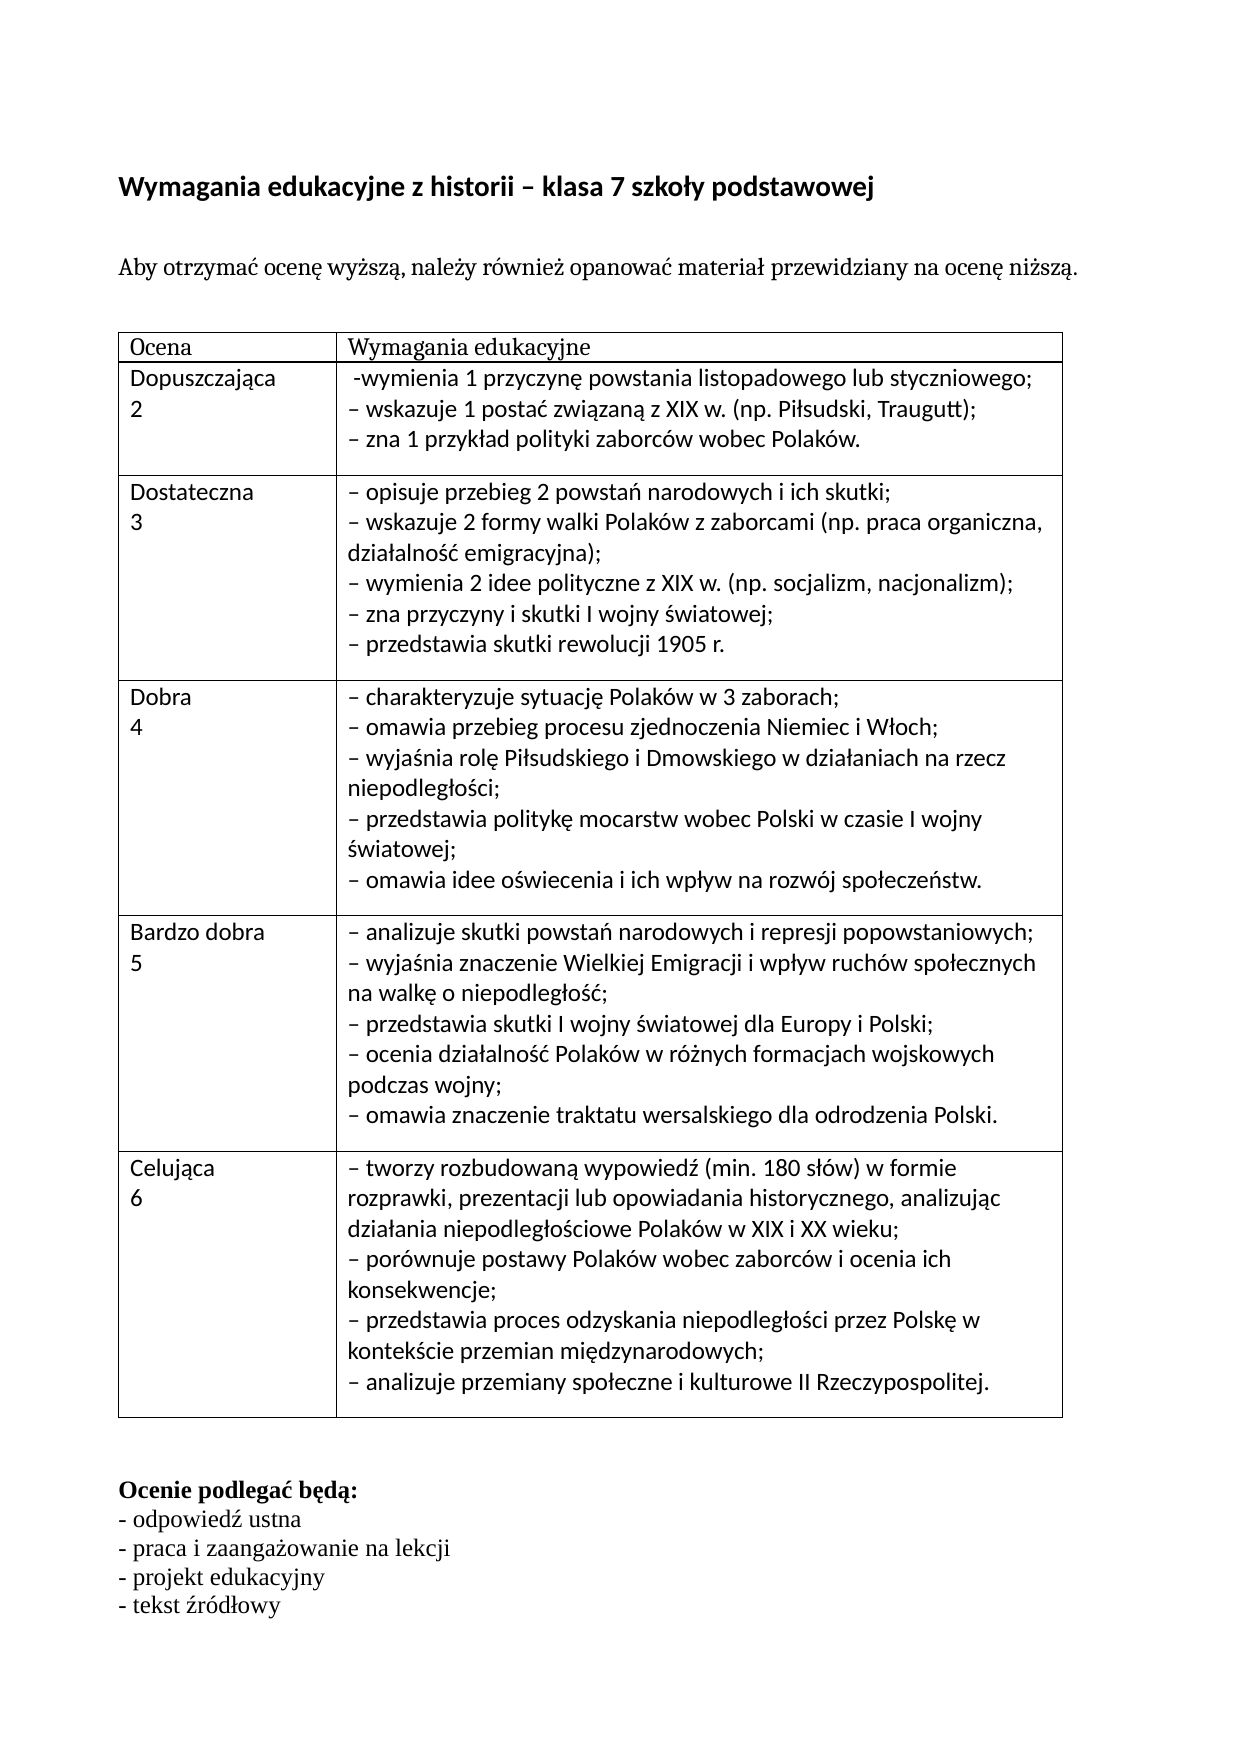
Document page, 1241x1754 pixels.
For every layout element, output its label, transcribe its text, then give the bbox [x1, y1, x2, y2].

table_cell Dopuszczająca 2 [119, 363, 336, 475]
table_cell Celująca 6 [119, 1152, 336, 1417]
text - odpowiedź ustna [118, 1504, 1122, 1533]
table_cell Dobra 4 [119, 681, 336, 915]
text Wymagania edukacyjne z historii – klasa 7 szkoły podstawowej [118, 168, 1122, 204]
table_cell -wymienia 1 przyczynę powstania listopadowego lub styczniowego; – wskazuje 1 postać związaną z XIX w. (np. Piłsudski, Traugutt); – zna 1 przykład polityki zaborców wobec Polaków. [337, 363, 1062, 475]
table_cell Bardzo dobra 5 [119, 916, 336, 1151]
text - praca i zaangażowanie na lekcji [118, 1533, 1122, 1562]
table_cell Dostateczna 3 [119, 476, 336, 680]
text Ocenie podlegać będą: [118, 1476, 1122, 1504]
text Aby otrzymać ocenę wyższą, należy również opanować materiał przewidziany na ocenę niższą. [118, 253, 1122, 282]
table_header Ocena [119, 333, 336, 361]
table_cell – tworzy rozbudowaną wypowiedź (min. 180 słów) w formie rozprawki, prezentacji lub opowiadania historycznego, analizując działania niepodległościowe Polaków w XIX i XX wieku; – porównuje postawy Polaków wobec zaborców i ocenia ich konsekwencje; – przedstawia proces odzyskania niepodległości przez Polskę w kontekście przemian międzynarodowych; – analizuje przemiany społeczne i kulturowe II Rzeczypospolitej. [337, 1152, 1062, 1417]
text - projekt edukacyjny [118, 1562, 1122, 1591]
table_cell – analizuje skutki powstań narodowych i represji popowstaniowych; – wyjaśnia znaczenie Wielkiej Emigracji i wpływ ruchów społecznych na walkę o niepodległość; – przedstawia skutki I wojny światowej dla Europy i Polski; – ocenia działalność Polaków w różnych formacjach wojskowych podczas wojny; – omawia znaczenie traktatu wersalskiego dla odrodzenia Polski. [337, 916, 1062, 1151]
table_header Wymagania edukacyjne [337, 333, 1062, 361]
table_cell – opisuje przebieg 2 powstań narodowych i ich skutki; – wskazuje 2 formy walki Polaków z zaborcami (np. praca organiczna, działalność emigracyjna); – wymienia 2 idee polityczne z XIX w. (np. socjalizm, nacjonalizm); – zna przyczyny i skutki I wojny światowej; – przedstawia skutki rewolucji 1905 r. [337, 476, 1062, 680]
text - tekst źródłowy [118, 1591, 1122, 1619]
table_cell – charakteryzuje sytuację Polaków w 3 zaborach; – omawia przebieg procesu zjednoczenia Niemiec i Włoch; – wyjaśnia rolę Piłsudskiego i Dmowskiego w działaniach na rzecz niepodległości; – przedstawia politykę mocarstw wobec Polski w czasie I wojny światowej; – omawia idee oświecenia i ich wpływ na rozwój społeczeństw. [337, 681, 1062, 915]
